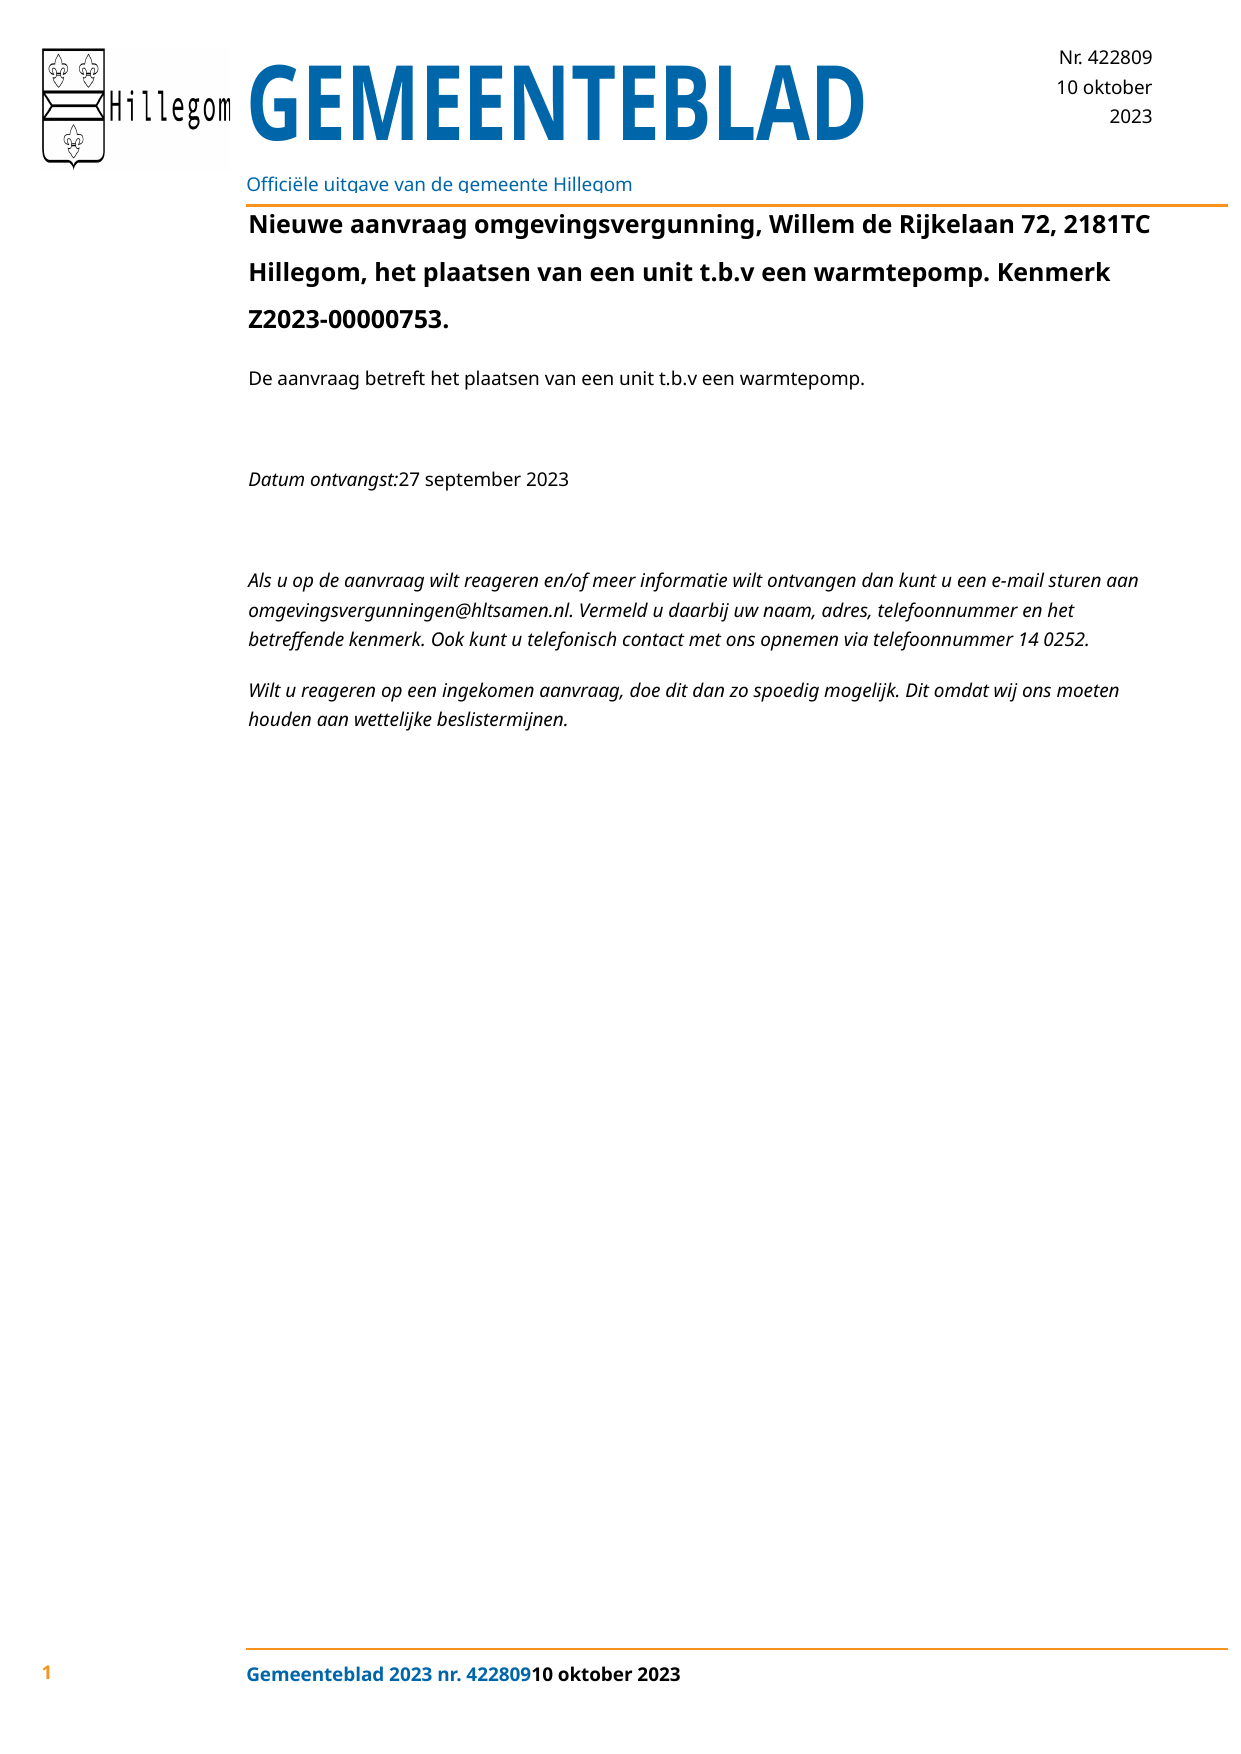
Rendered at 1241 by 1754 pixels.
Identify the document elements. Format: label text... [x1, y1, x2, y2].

picture [41, 47, 231, 172]
text Als u op de aanvraag wilt reageren en/of meer informatie wilt ontvangen dan kunt u een e-mail sturen aan omgevingsvergunningen@hltsamen.nl. Vermeld u daarbij uw naam, adres, telefoonnummer en het betreffende kenmerk. Ook kunt u telefonisch contact met ons opnemen via telefoonnummer 14 0252. [248, 567, 1152, 652]
text Datum ontvangst:27 september 2023 [248, 466, 1152, 492]
text Nieuwe aanvraag omgevingsvergunning, Willem de Rijkelaan 72, 2181TC Hillegom, het plaatsen van een unit t.b.v een warmtepomp. Kenmerk Z2023-00000753. [248, 207, 1152, 336]
text De aanvraag betreft het plaatsen van een unit t.b.v een warmtepomp. [248, 366, 1152, 391]
text Wilt u reageren op een ingekomen aanvraag, doe dit dan zo spoedig mogelijk. Dit omdat wij ons moeten houden aan wettelijke beslistermijnen. [248, 677, 1152, 732]
